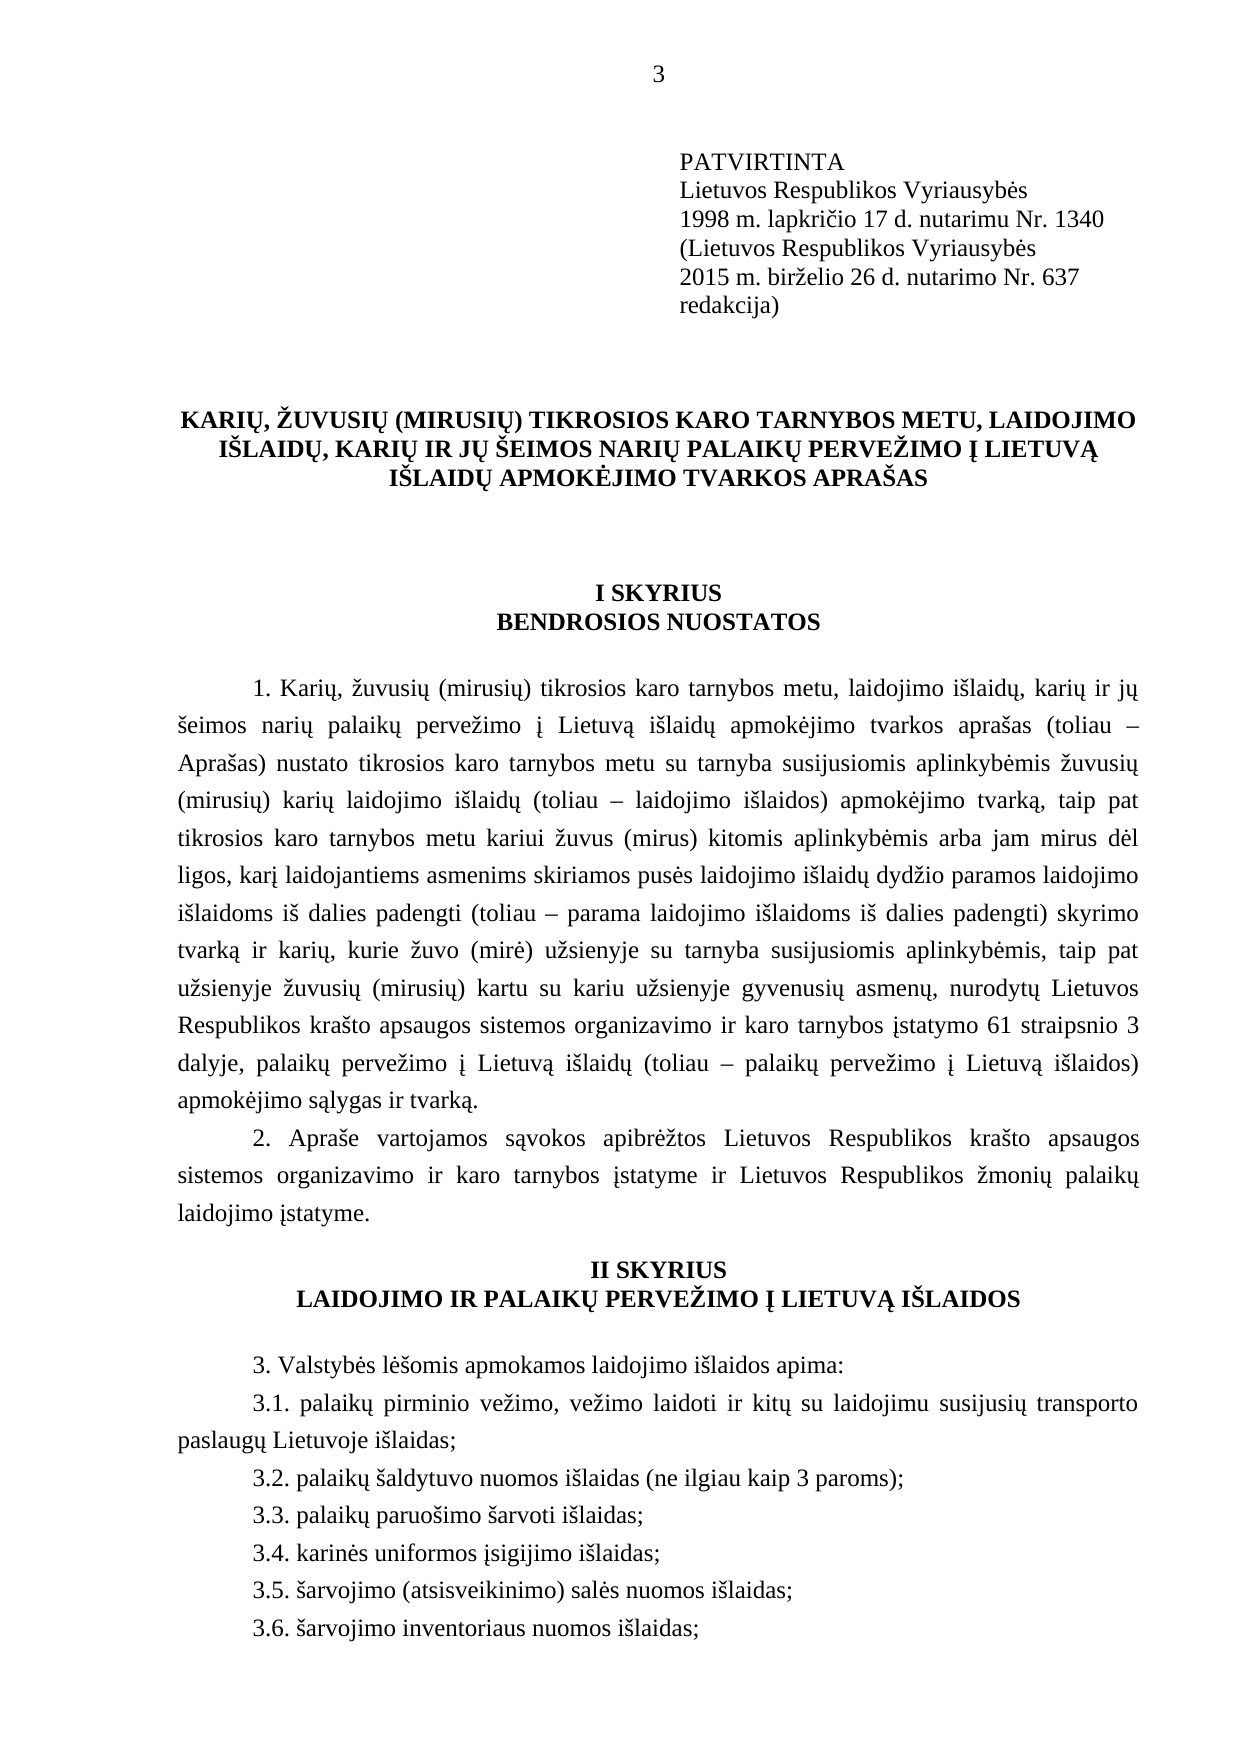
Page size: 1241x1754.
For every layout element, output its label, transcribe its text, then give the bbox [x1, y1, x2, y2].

text II SKYRIUS [177, 1256, 1140, 1284]
text 3.5. šarvojimo (atsisveikinimo) salės nuomos išlaidas; [177, 1567, 1140, 1604]
text 3.6. šarvojimo inventoriaus nuomos išlaidas; [177, 1604, 1140, 1642]
text 3.4. karinės uniformos įsigijimo išlaidas; [177, 1529, 1140, 1567]
text 3.2. palaikų šaldytuvo nuomos išlaidas (ne ilgiau kaip 3 paroms); [177, 1454, 1140, 1492]
text LAIDOJIMO IR PALAIKŲ PERVEŽIMO Į LIETUVĄ IŠLAIDOS [177, 1284, 1140, 1313]
text 3. Valstybės lėšomis apmokamos laidojimo išlaidos apima: [177, 1342, 1140, 1379]
text I SKYRIUS [177, 578, 1140, 607]
text 3.1. palaikų pirminio vežimo, vežimo laidoti ir kitų su laidojimu susijusių transporto paslaugų Lietuvoje išlaidas; [177, 1379, 1140, 1454]
text 3.3. palaikų paruošimo šarvoti išlaidas; [177, 1492, 1140, 1529]
text KARIŲ, ŽUVUSIŲ (MIRUSIŲ) TIKROSIOS KARO TARNYBOS METU, LAIDOJIMO IŠLAIDŲ, KARIŲ IR JŲ ŠEIMOS NARIŲ PALAIKŲ PERVEŽIMO Į LIETUVĄ IŠLAIDŲ APMOKĖJIMO TVARKOS APRAŠAS [177, 406, 1140, 492]
text 2. Apraše vartojamos sąvokos apibrėžtos Lietuvos Respublikos krašto apsaugos sistemos organizavimo ir karo tarnybos įstatyme ir Lietuvos Respublikos žmonių palaikų laidojimo įstatyme. [177, 1114, 1140, 1227]
text BENDROSIOS NUOSTATOS [177, 607, 1140, 636]
text 1. Karių, žuvusių (mirusių) tikrosios karo tarnybos metu, laidojimo išlaidų, karių ir jų šeimos narių palaikų pervežimo į Lietuvą išlaidų apmokėjimo tvarkos aprašas (toliau – Aprašas) nustato tikrosios karo tarnybos metu su tarnyba susijusiomis aplinkybėmis žuvusių (mirusių) karių laidojimo išlaidų (toliau – laidojimo išlaidos) apmokėjimo tvarką, taip pat tikrosios karo tarnybos metu kariui žuvus (mirus) kitomis aplinkybėmis arba jam mirus dėl ligos, karį laidojantiems asmenims skiriamos pusės laidojimo išlaidų dydžio paramos laidojimo išlaidoms iš dalies padengti (toliau – parama laidojimo išlaidoms iš dalies padengti) skyrimo tvarką ir karių, kurie žuvo (mirė) užsienyje su tarnyba susijusiomis aplinkybėmis, taip pat užsienyje žuvusių (mirusių) kartu su kariu užsienyje gyvenusių asmenų, nurodytų Lietuvos Respublikos krašto apsaugos sistemos organizavimo ir karo tarnybos įstatymo 61 straipsnio 3 dalyje, palaikų pervežimo į Lietuvą išlaidų (toliau – palaikų pervežimo į Lietuvą išlaidos) apmokėjimo sąlygas ir tvarką. [177, 664, 1140, 1114]
text PATVIRTINTA Lietuvos Respublikos Vyriausybės 1998 m. lapkričio 17 d. nutarimu Nr. 1340 (Lietuvos Respublikos Vyriausybės 2015 m. birželio 26 d. nutarimo Nr. 637 redakcija) [679, 147, 1140, 319]
